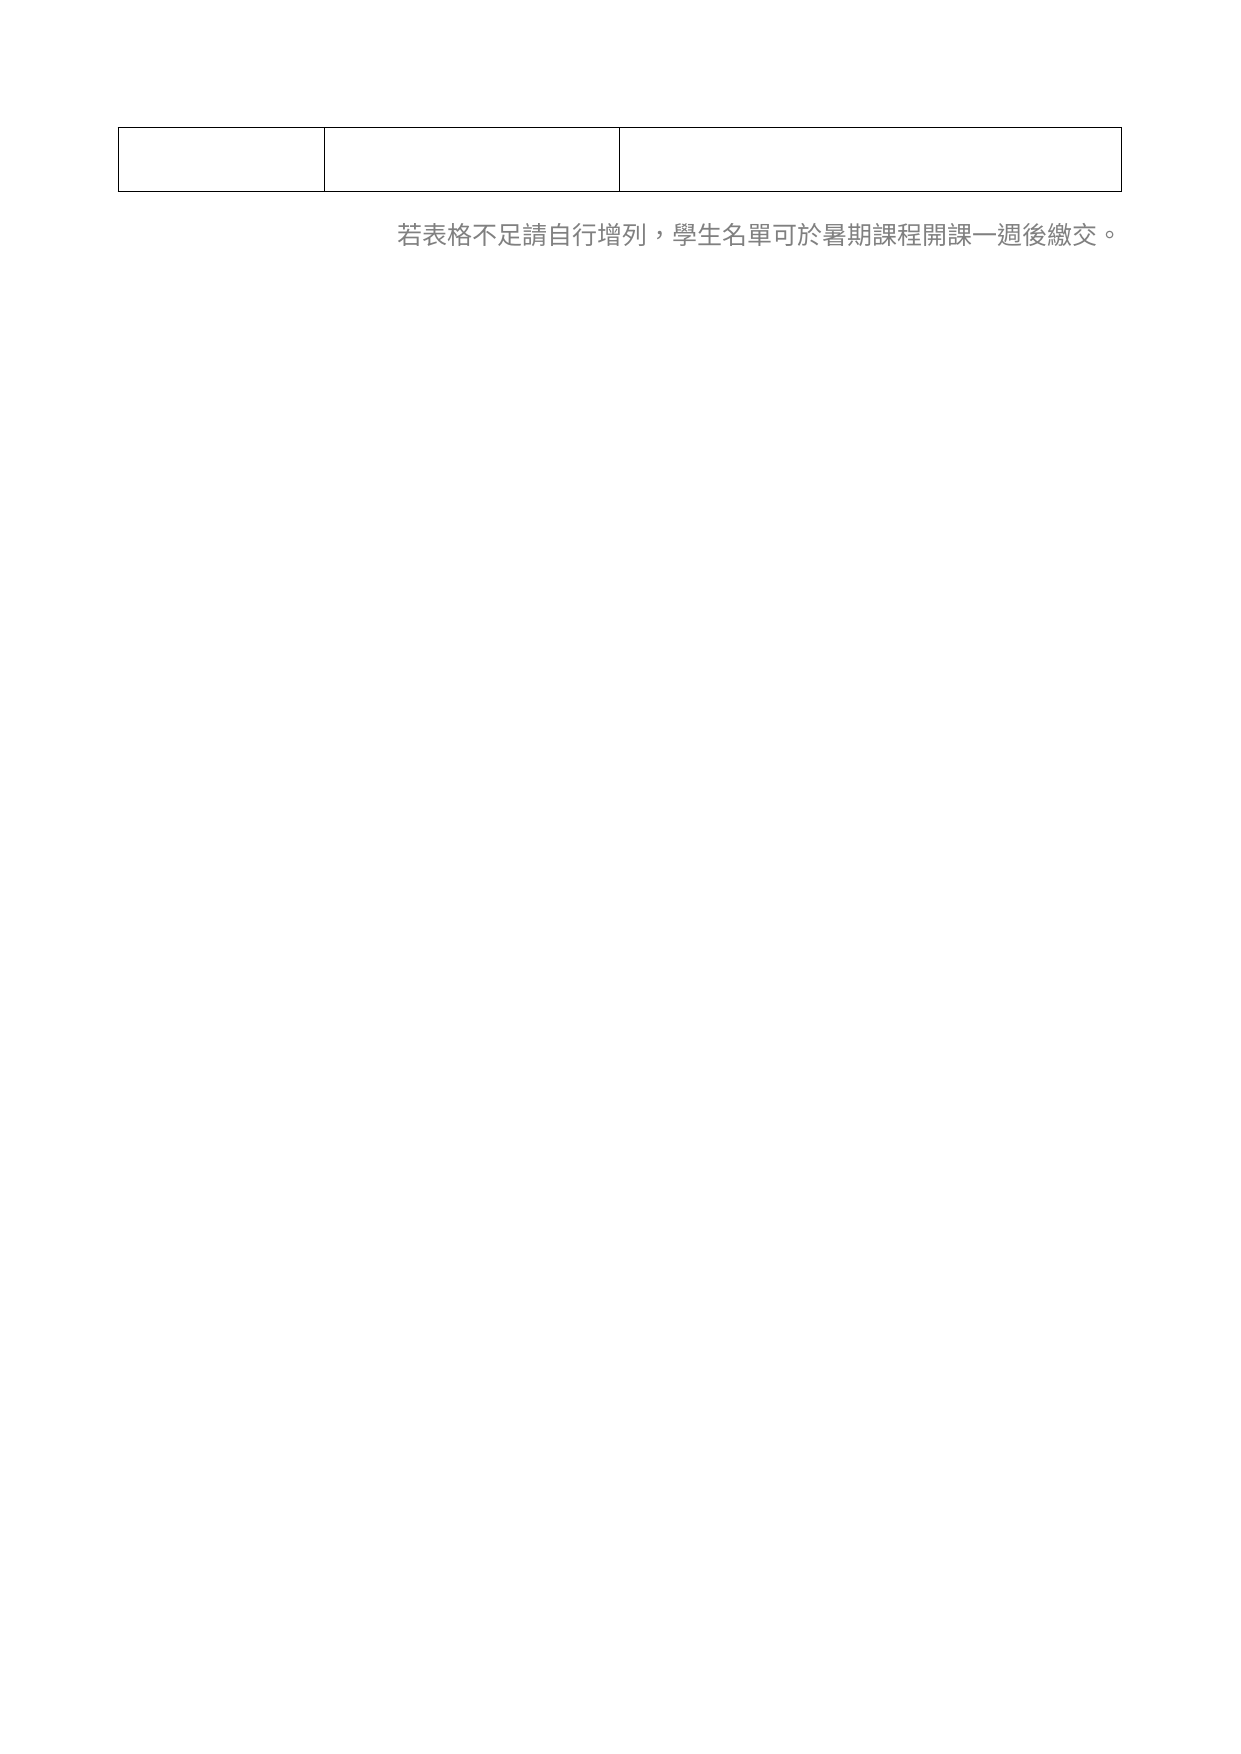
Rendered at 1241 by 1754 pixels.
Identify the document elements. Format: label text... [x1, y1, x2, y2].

table_cell [119, 128, 324, 191]
text 若表格不足請自行增列，學生名單可於暑期課程開課一週後繳交。 [118, 192, 1122, 254]
table_cell [620, 128, 1121, 191]
table_cell [325, 128, 619, 191]
